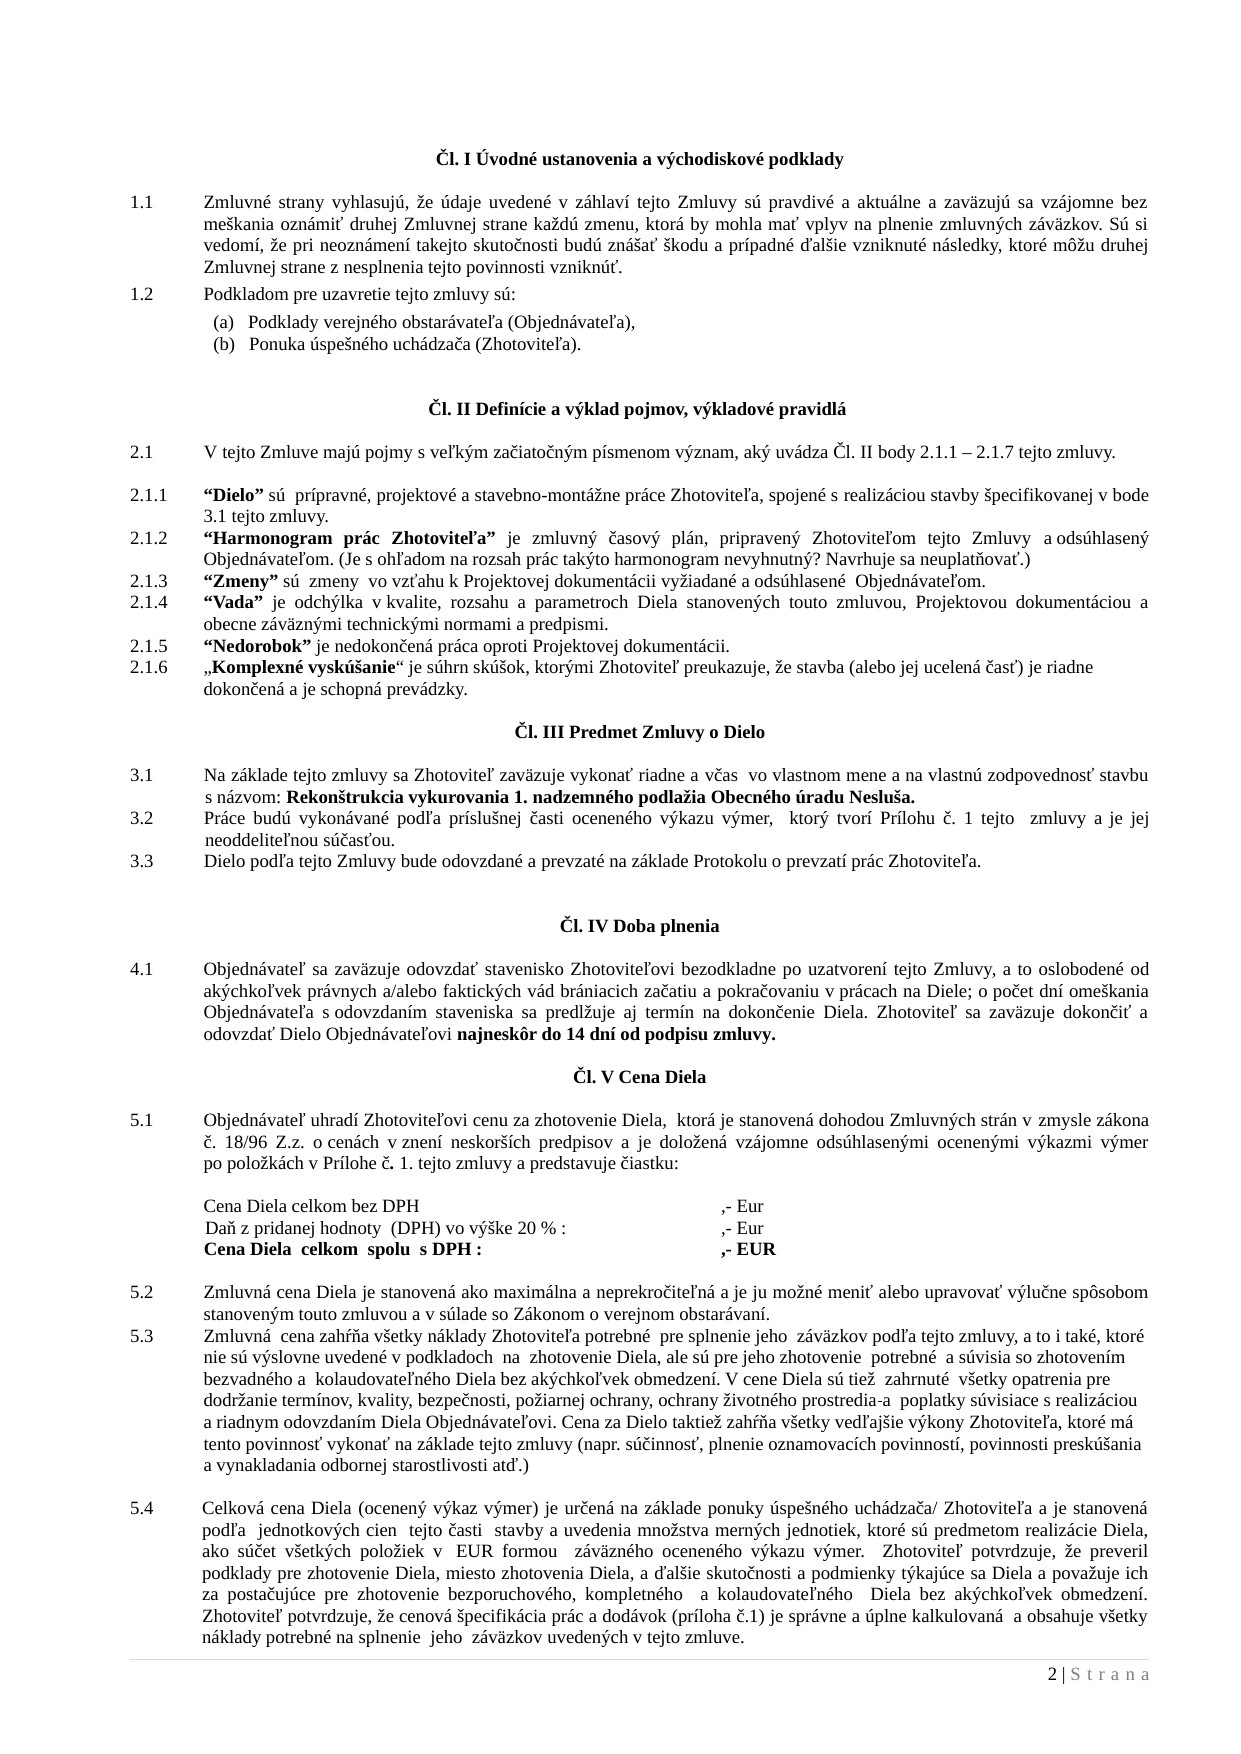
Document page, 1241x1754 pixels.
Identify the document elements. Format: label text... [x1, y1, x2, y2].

text Čl. II Definície a výklad pojmov, výkladové pravidlá [130, 397, 1149, 419]
list “Zmeny” sú zmeny vo vzťahu k Projektovej dokumentácii vyžiadané a odsúhlasené Objednávateľom. [130, 570, 1149, 591]
list Zmluvné strany vyhlasujú, že údaje uvedené v záhlaví tejto Zmluvy sú pravdivé a aktuálne a zaväzujú sa vzájomne bez meškania oznámiť druhej Zmluvnej strane každú zmenu, ktorá by mohla mať vplyv na plnenie zmluvných záväzkov. Sú si vedomí, že pri neoznámení takejto skutočnosti budú znášať škodu a prípadné ďalšie vzniknuté následky, ktoré môžu druhej Zmluvnej strane z nesplnenia tejto povinnosti vzniknúť. [130, 191, 1149, 277]
list “Harmonogram prác Zhotoviteľa” je zmluvný časový plán, pripravený Zhotoviteľom tejto Zmluvy a odsúhlasený Objednávateľom. (Je s ohľadom na rozsah prác takýto harmonogram nevyhnutný? Navrhuje sa neuplatňovať.) [130, 527, 1149, 570]
text Cena Diela celkom spolu s DPH : ,- EUR [130, 1238, 1149, 1260]
text (a) Podklady verejného obstarávateľa (Objednávateľa), [130, 311, 1149, 333]
text Čl. III Predmet Zmluvy o Dielo [130, 721, 1149, 742]
text Čl. I Úvodné ustanovenia a východiskové podklady [130, 148, 1149, 169]
list “Vada” je odchýlka v kvalite, rozsahu a parametroch Diela stanovených touto zmluvou, Projektovou dokumentáciou a obecne záväznými technickými normami a predpismi. [130, 591, 1149, 634]
text Cena Diela celkom bez DPH ,- Eur [130, 1195, 1149, 1217]
subtitle Dielo podľa tejto Zmluvy bude odovzdané a prevzaté na základe Protokolu o prevzatí prác Zhotoviteľa. [130, 850, 1149, 872]
text 2.1 V tejto Zmluve majú pojmy s veľkým začiatočným písmenom význam, aký uvádza Čl. II body 2.1.1 – 2.1.7 tejto zmluvy. [130, 441, 1149, 462]
list “Nedorobok” je nedokončená práca oproti Projektovej dokumentácii. [130, 634, 1149, 656]
text Daň z pridanej hodnoty (DPH) vo výške 20 % : ,- Eur [130, 1217, 1149, 1238]
text Čl. V Cena Diela [130, 1066, 1149, 1087]
list Podkladom pre uzavretie tejto zmluvy sú: [130, 283, 1149, 305]
text (b) Ponuka úspešného uchádzača (Zhotoviteľa). [130, 333, 1149, 354]
list Zmluvná cena Diela je stanovená ako maximálna a neprekročiteľná a je ju možné meniť alebo upravovať výlučne spôsobom stanoveným touto zmluvou a v súlade so Zákonom o verejnom obstarávaní. [130, 1281, 1149, 1324]
subtitle Práce budú vykonávané podľa príslušnej časti oceneného výkazu výmer, ktorý tvorí Prílohu č. 1 tejto zmluvy a je jej neoddeliteľnou súčasťou. [130, 807, 1149, 850]
subtitle Na základe tejto zmluvy sa Zhotoviteľ zaväzuje vykonať riadne a včas vo vlastnom mene a na vlastnú zodpovednosť stavbu s názvom: Rekonštrukcia vykurovania 1. nadzemného podlažia Obecného úradu Nesluša. [130, 764, 1149, 807]
text 5.4 Celková cena Diela (ocenený výkaz výmer) je určená na základe ponuky úspešného uchádzača/ Zhotoviteľa a je stanovená podľa jednotkových cien tejto časti stavby a uvedenia množstva merných jednotiek, ktoré sú predmetom realizácie Diela, ako súčet všetkých položiek v EUR formou záväzného oceneného výkazu výmer. Zhotoviteľ potvrdzuje, že preveril podklady pre zhotovenie Diela, miesto zhotovenia Diela, a ďalšie skutočnosti a podmienky týkajúce sa Diela a považuje ich za postačujúce pre zhotovenie bezporuchového, kompletného a kolaudovateľného Diela bez akýchkoľvek obmedzení. Zhotoviteľ potvrdzuje, že cenová špecifikácia prác a dodávok (príloha č.1) je správne a úplne kalkulovaná a obsahuje všetky náklady potrebné na splnenie jeho záväzkov uvedených v tejto zmluve. [130, 1497, 1149, 1648]
list Zmluvná cena zahŕňa všetky náklady Zhotoviteľa potrebné pre splnenie jeho záväzkov podľa tejto zmluvy, a to i také, ktoré nie sú výslovne uvedené v podkladoch na zhotovenie Diela, ale sú pre jeho zhotovenie potrebné a súvisia so zhotovením bezvadného a kolaudovateľného Diela bez akýchkoľvek obmedzení. V cene Diela sú tiež zahrnuté všetky opatrenia pre dodržanie termínov, kvality, bezpečnosti, požiarnej ochrany, ochrany životného prostredia a poplatky súvisiace s realizáciou a riadnym odovzdaním Diela Objednávateľovi. Cena za Dielo taktiež zahŕňa všetky vedľajšie výkony Zhotoviteľa, ktoré má tento povinnosť vykonať na základe tejto zmluvy (napr. súčinnosť, plnenie oznamovacích povinností, povinnosti preskúšania a vynakladania odbornej starostlivosti atď.) [130, 1324, 1149, 1476]
list “Dielo” sú prípravné, projektové a stavebno-montážne práce Zhotoviteľa, spojené s realizáciou stavby špecifikovanej v bode 3.1 tejto zmluvy. [130, 484, 1149, 527]
list Objednávateľ sa zaväzuje odovzdať stavenisko Zhotoviteľovi bezodkladne po uzatvorení tejto Zmluvy, a to oslobodené od akýchkoľvek právnych a/alebo faktických vád brániacich začatiu a pokračovaniu v prácach na Diele; o počet dní omeškania Objednávateľa s odovzdaním staveniska sa predlžuje aj termín na dokončenie Diela. Zhotoviteľ sa zaväzuje dokončiť a odovzdať Dielo Objednávateľovi najneskôr do 14 dní od podpisu zmluvy. [130, 958, 1149, 1044]
list Objednávateľ uhradí Zhotoviteľovi cenu za zhotovenie Diela, ktorá je stanovená dohodou Zmluvných strán v zmysle zákona č. 18/96 Z.z. o cenách v znení neskorších predpisov a je doložená vzájomne odsúhlasenými ocenenými výkazmi výmer po položkách v Prílohe č. 1. tejto zmluvy a predstavuje čiastku: [130, 1109, 1149, 1174]
text Čl. IV Doba plnenia [130, 915, 1149, 936]
list „Komplexné vyskúšanie“ je súhrn skúšok, ktorými Zhotoviteľ preukazuje, že stavba (alebo jej ucelená časť) je riadne dokončená a je schopná prevádzky. [130, 656, 1149, 699]
